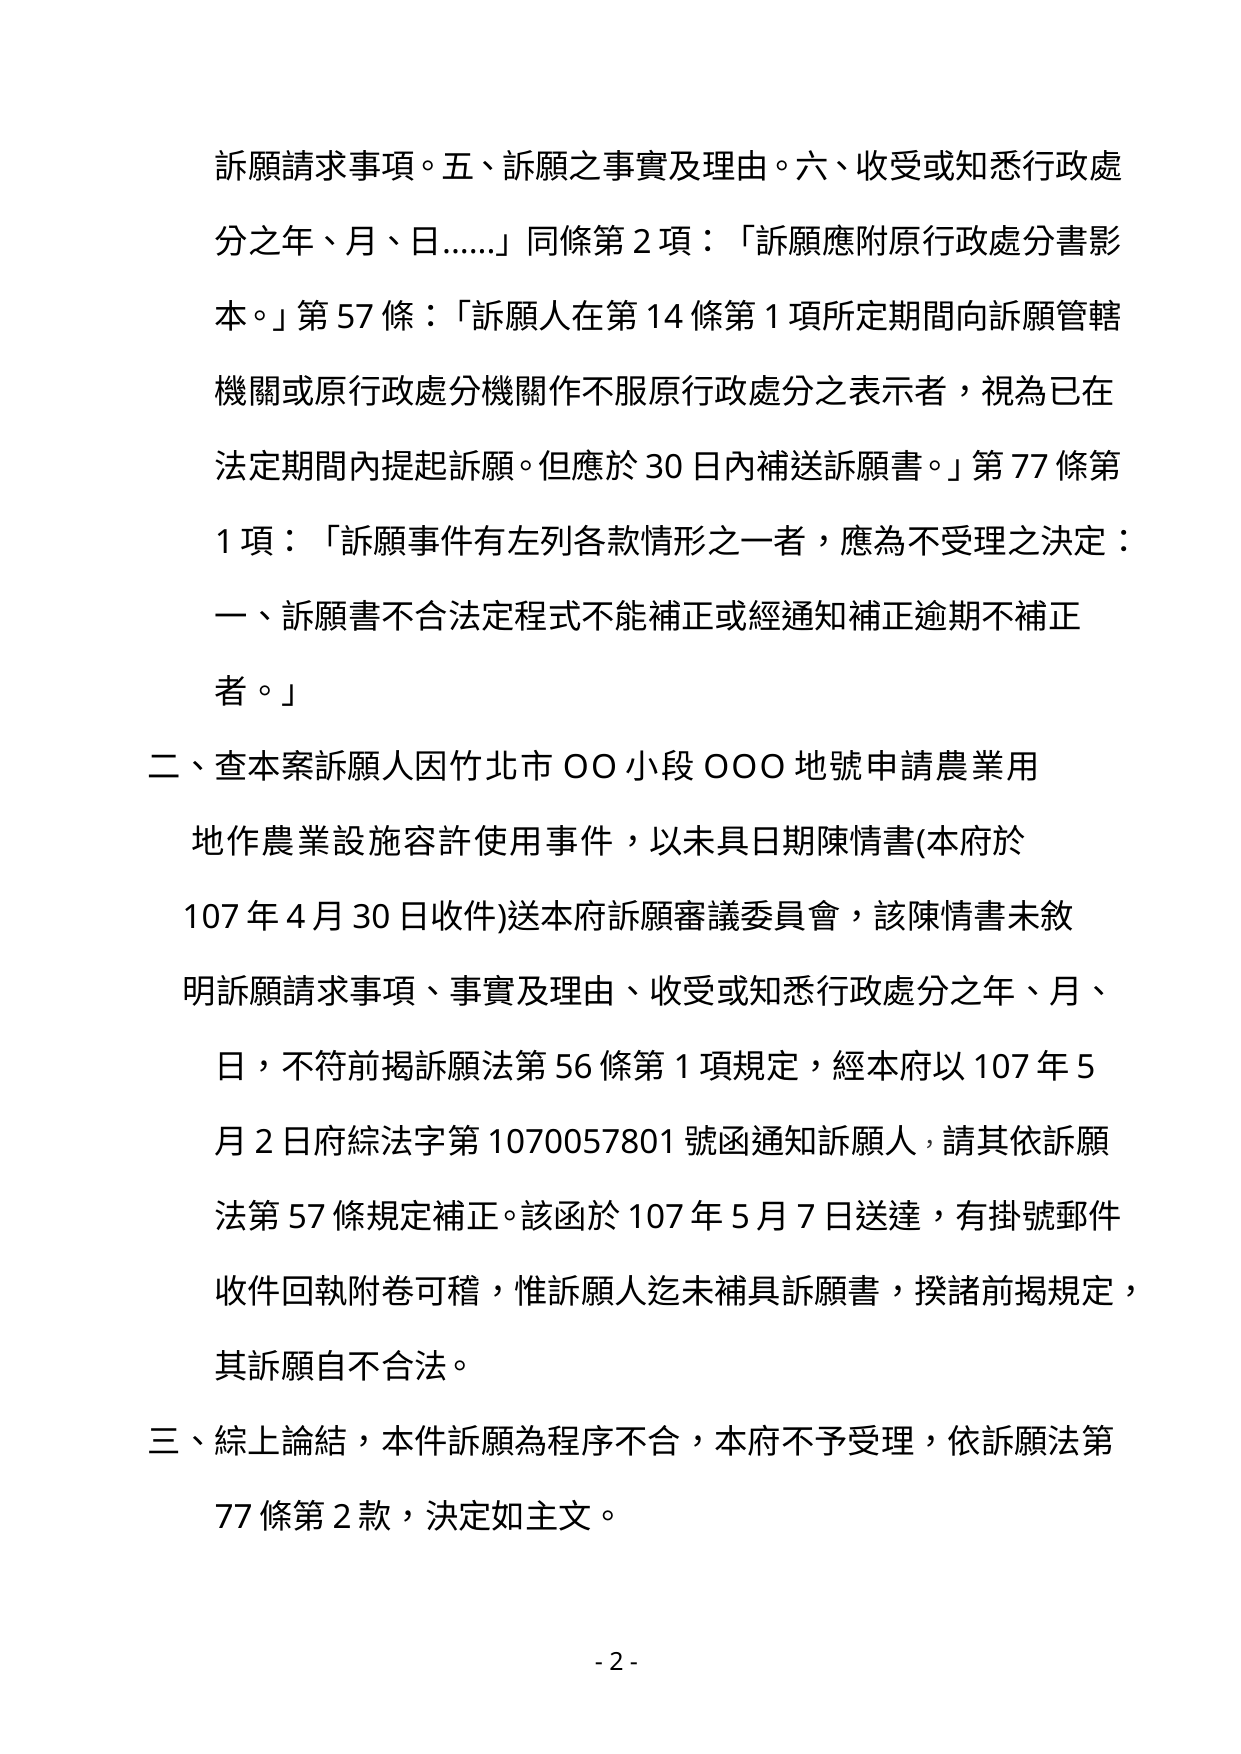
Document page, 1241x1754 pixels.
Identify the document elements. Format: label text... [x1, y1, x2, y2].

text 日，不符前揭訴願法第56條第 1項規定，經本府以107年5 [148, 1027, 1122, 1102]
text 法第57條規定補正。該函於107年5月7日送達，有掛號郵件 [148, 1177, 1122, 1252]
text 77條第2款，決定如主文。 [148, 1477, 1122, 1552]
text 收件回執附卷可稽，惟訴願人迄未補具訴願書，揆諸前揭規定， [148, 1252, 1122, 1327]
text 願書，載明左列事項，由訴願人或代理人簽名或蓋章︰.....四、訴願請求事項。五、訴願之事實及理由。六、收受或知悉行政處分之年、月、日......」同條第2項：「訴願應附原行政處分書影本。」第57條：「訴願人在第14條第1項所定期間向訴願管轄機關或原行政處分機關作不服原行政處分之表示者，視為已在法定期間內提起訴願。但應於30日內補送訴願書。」第77條第1項：「訴願事件有左列各款情形之一者，應為不受理之決定：一、訴願書不合法定程式不能補正或經通知補正逾期不補正者。」 [214, 127, 1122, 727]
text 地作農業設施容許使用事件，以未具日期陳情書(本府於 [148, 802, 1122, 877]
text 明訴願請求事項、事實及理由、收受或知悉行政處分之年、月、 [148, 952, 1122, 1027]
text 三、綜上論結，本件訴願為程序不合，本府不予受理，依訴願法第 [148, 1402, 1122, 1477]
text 月2日府綜法字第1070057801號函通知訴願人，請其依訴願 [148, 1102, 1122, 1177]
text 107年4月30日收件)送本府訴願審議委員會，該陳情書未敘 [148, 877, 1122, 952]
text 其訴願自不合法。 [148, 1327, 1122, 1402]
text 二、查本案訴願人因竹北市OO小段OOO地號申請農業用 [148, 727, 1122, 802]
